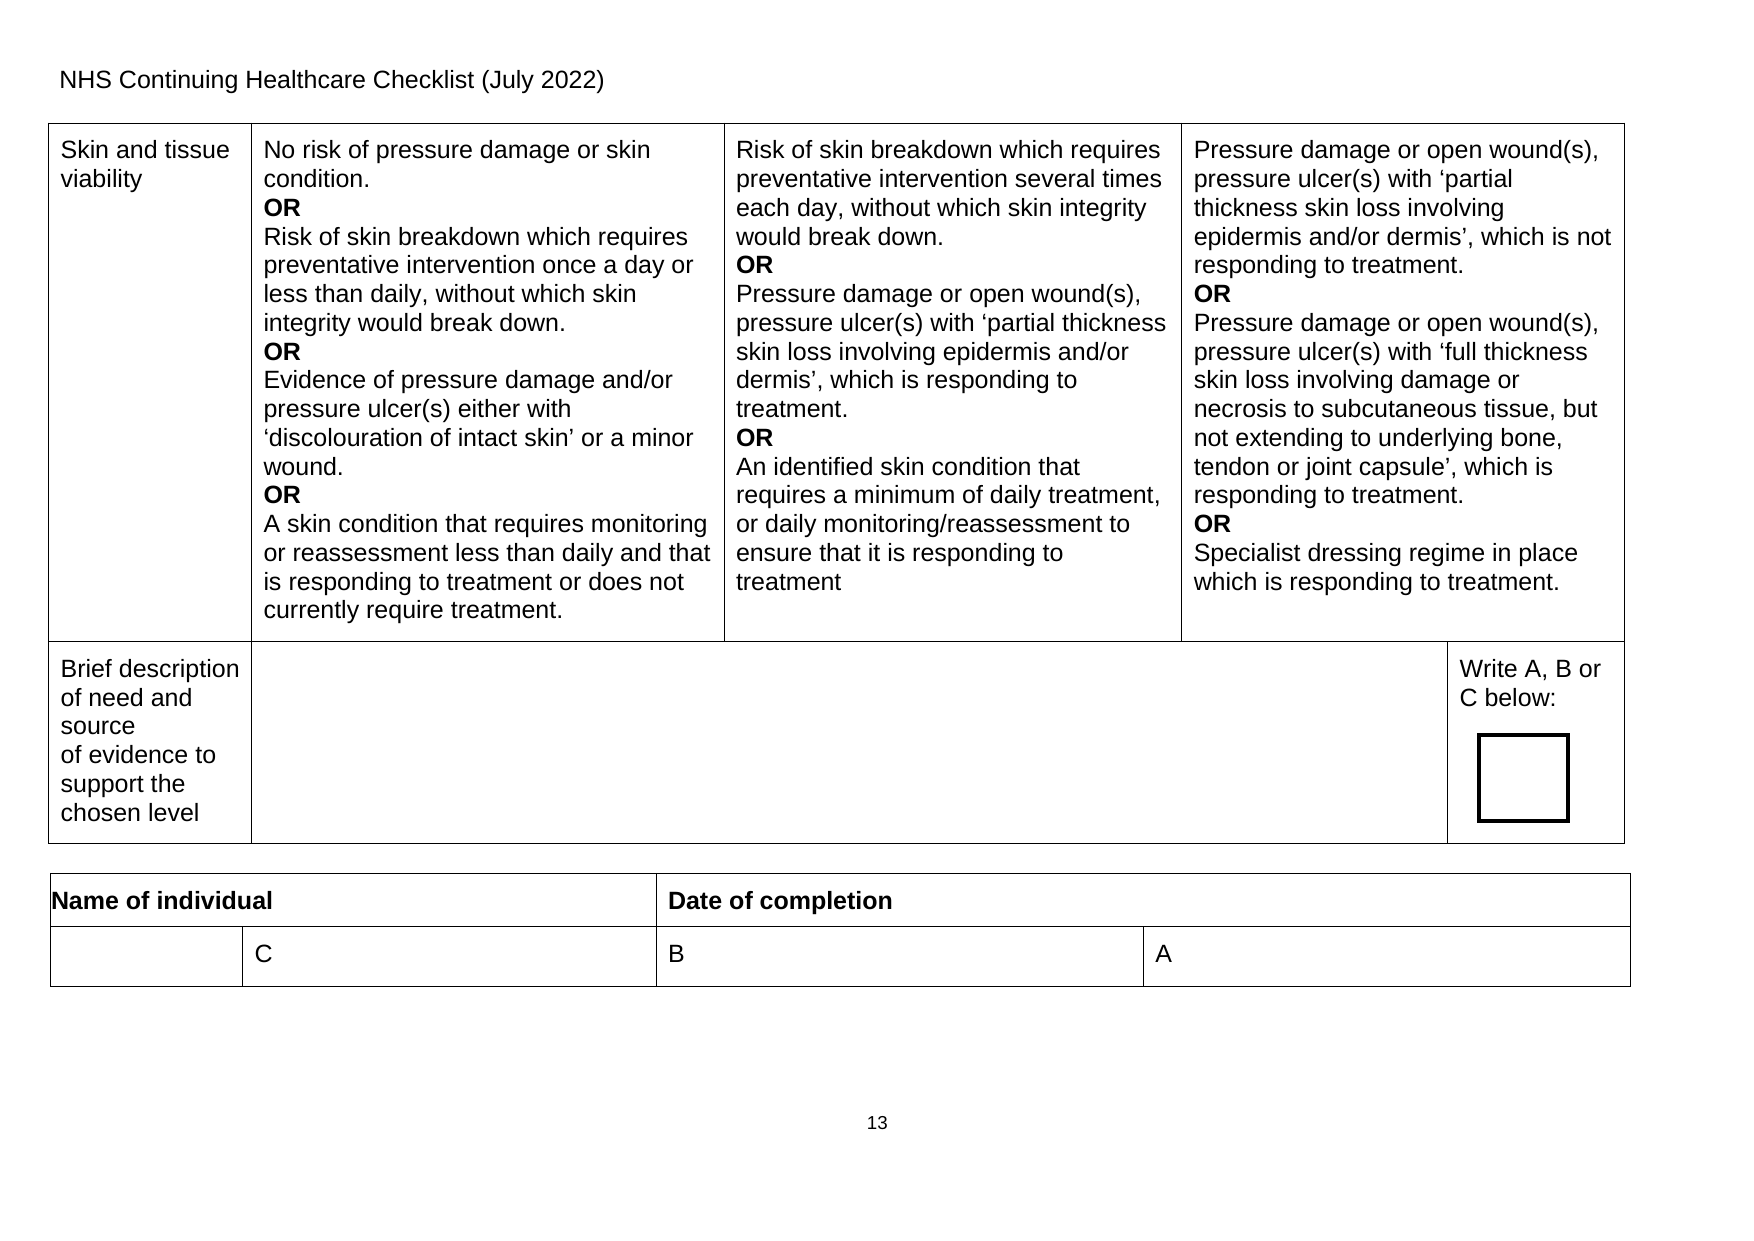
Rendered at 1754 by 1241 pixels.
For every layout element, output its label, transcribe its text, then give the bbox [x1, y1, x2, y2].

table_cell [51, 927, 242, 986]
table_cell Skin and tissue viability [49, 124, 251, 641]
table_cell Risk of skin breakdown which requires preventative intervention several times each day, without which skin integrity would break down. OR Pressure damage or open wound(s), pressure ulcer(s) with ‘partial thickness skin loss involving epidermis and/or dermis’, which is responding to treatment. OR An identified skin condition that requires a minimum of daily treatment, or daily monitoring/reassessment to ensure that it is responding to treatment [725, 124, 1181, 641]
table_cell Write A, B or C below: [1448, 642, 1624, 843]
table_cell Brief description of need and source of evidence to support the chosen level [49, 642, 251, 843]
table_header Date of completion [657, 874, 1630, 926]
table_header Name of individual [51, 874, 656, 926]
table_cell No risk of pressure damage or skin condition. OR Risk of skin breakdown which requires preventative intervention once a day or less than daily, without which skin integrity would break down. OR Evidence of pressure damage and/or pressure ulcer(s) either with ‘discolouration of intact skin’ or a minor wound. OR A skin condition that requires monitoring or reassessment less than daily and that is responding to treatment or does not currently require treatment. [252, 124, 724, 641]
table_cell [252, 642, 1447, 843]
table_cell Pressure damage or open wound(s), pressure ulcer(s) with ‘partial thickness skin loss involving epidermis and/or dermis’, which is not responding to treatment. OR Pressure damage or open wound(s), pressure ulcer(s) with ‘full thickness skin loss involving damage or necrosis to subcutaneous tissue, but not extending to underlying bone, tendon or joint capsule’, which is responding to treatment. OR Specialist dressing regime in place which is responding to treatment. [1182, 124, 1624, 641]
table_cell C [243, 927, 656, 986]
table_cell B [657, 927, 1143, 986]
table_cell A [1144, 927, 1630, 986]
